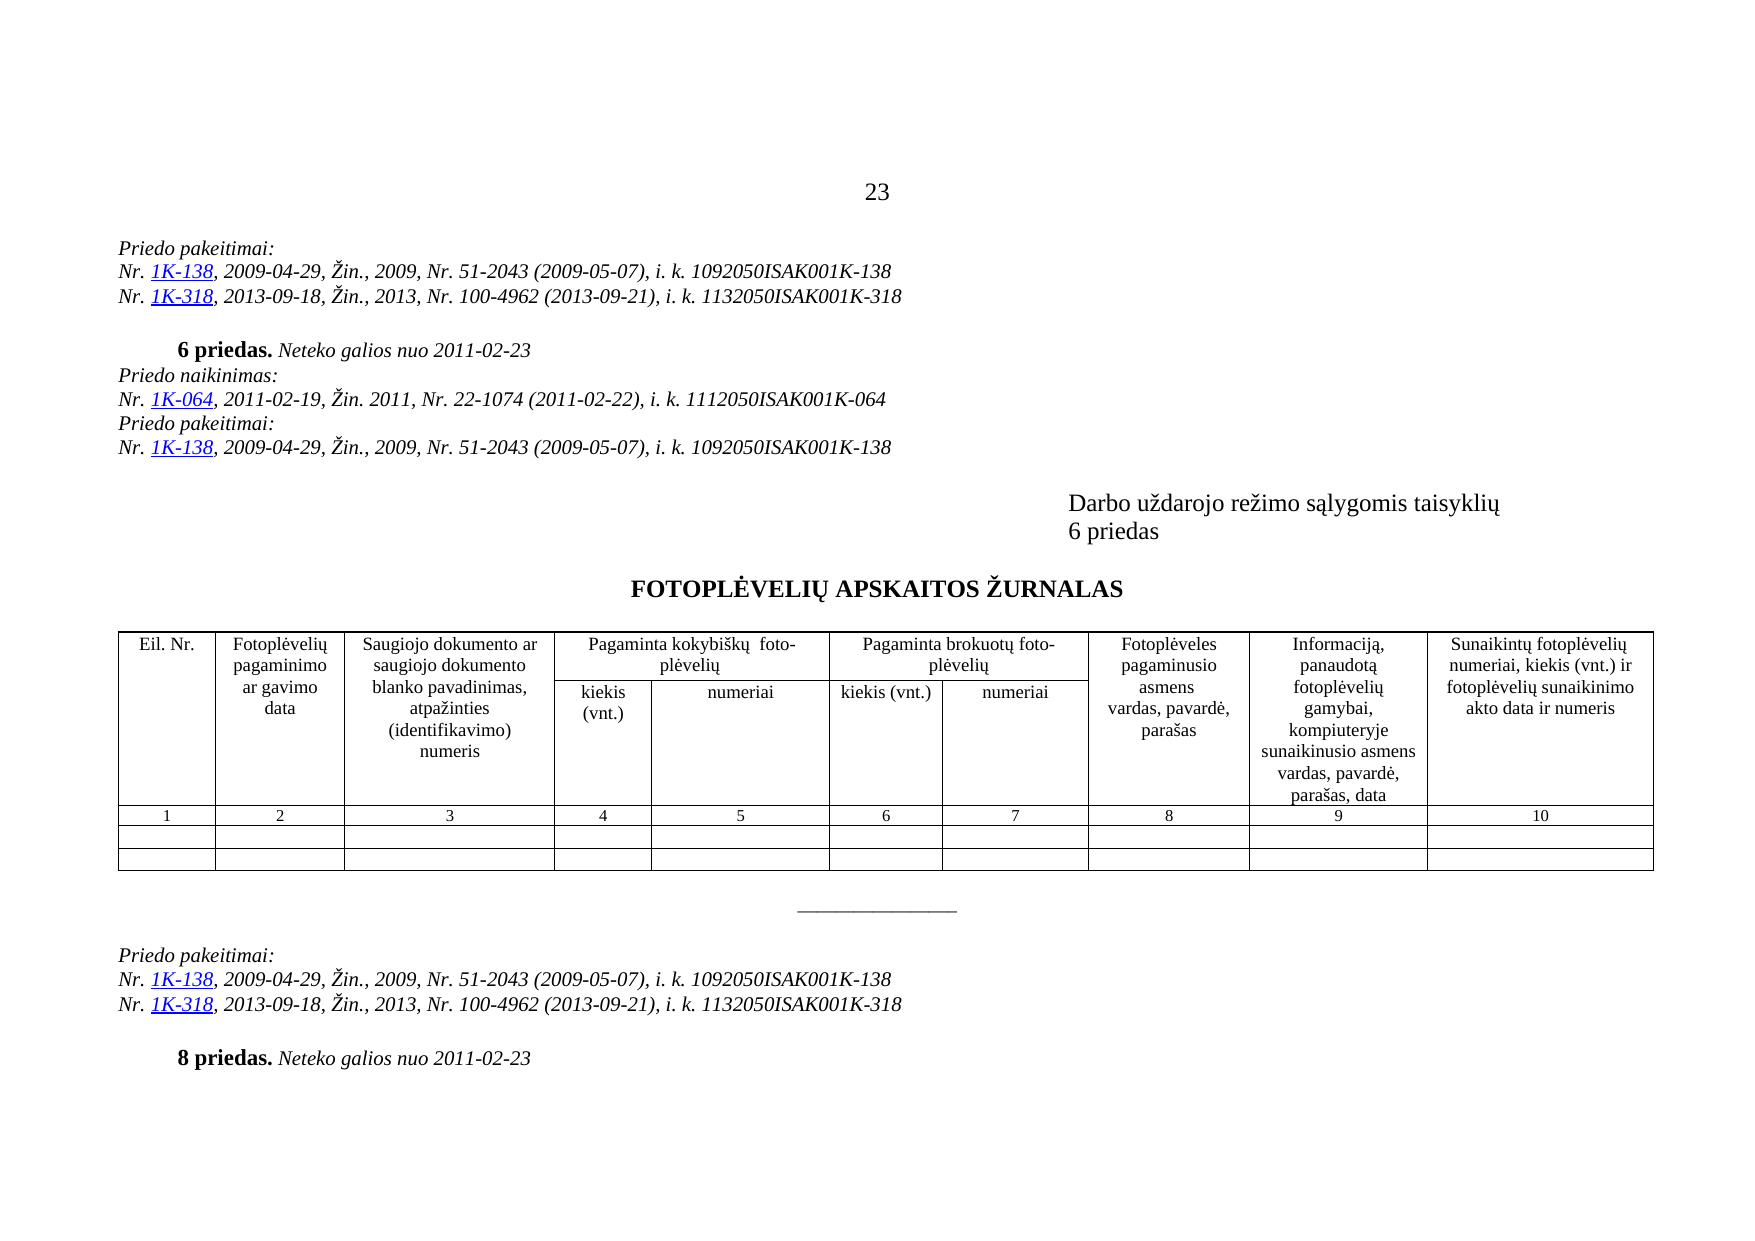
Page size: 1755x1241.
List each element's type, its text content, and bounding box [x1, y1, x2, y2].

table_cell [555, 849, 651, 870]
table_header Pagaminta kokybiškų foto- plėvelių [555, 633, 829, 679]
table_cell [1089, 826, 1249, 848]
table_cell 10 [1428, 806, 1653, 825]
table_cell [1428, 826, 1653, 848]
table_cell [1250, 826, 1427, 848]
table_cell [652, 826, 829, 848]
table_header Fotoplėvelių pagaminimo ar gavimo data [216, 633, 344, 805]
text Darbo uždarojo režimo sąlygomis taisyklių [1068, 488, 1636, 516]
table_cell [830, 849, 942, 870]
table_cell 2 [216, 806, 344, 825]
table_cell [216, 826, 344, 848]
table_cell 7 [943, 806, 1088, 825]
table_cell kiekis (vnt.) [555, 681, 651, 805]
table_cell 9 [1250, 806, 1427, 825]
table_cell [345, 849, 554, 870]
table_cell 8 [1089, 806, 1249, 825]
text Nr. 1K-138, 2009-04-29, Žin., 2009, Nr. 51-2043 (2009-05-07), i. k. 1092050ISAK001K-138 [118, 435, 1636, 459]
table_cell 3 [345, 806, 554, 825]
table_cell [1089, 849, 1249, 870]
table_cell [345, 826, 554, 848]
table_header Fotoplėveles pagaminusio asmens vardas, pavardė, parašas [1089, 633, 1249, 805]
table_cell [119, 826, 215, 848]
table_cell 1 [119, 806, 215, 825]
text 6 priedas. Neteko galios nuo 2011-02-23 [118, 336, 1636, 363]
text Nr. 1K-318, 2013-09-18, Žin., 2013, Nr. 100-4962 (2013-09-21), i. k. 1132050ISAK001K-318 [118, 283, 1636, 308]
text Priedo naikinimas: [118, 363, 1636, 387]
text _________________ [118, 893, 1636, 914]
table_cell [943, 849, 1088, 870]
table_cell [1428, 849, 1653, 870]
text Priedo pakeitimai: [118, 411, 1636, 435]
text Priedo pakeitimai: [118, 943, 1636, 967]
table_header Saugiojo dokumento ar saugiojo dokumento blanko pavadinimas, atpažinties (identifikavimo) numeris [345, 633, 554, 805]
table_header Informaciją, panaudotą fotoplėvelių gamybai, kompiuteryje sunaikinusio asmens vardas, pavardė, parašas, data [1250, 633, 1427, 805]
table_cell [830, 826, 942, 848]
table_cell [652, 849, 829, 870]
table_cell [119, 849, 215, 870]
table_header Pagaminta brokuotų foto-plėvelių [830, 633, 1088, 679]
table_header Eil. Nr. [119, 633, 215, 805]
table_cell [216, 849, 344, 870]
table_header Sunaikintų fotoplėvelių numeriai, kiekis (vnt.) ir fotoplėvelių sunaikinimo akto data ir numeris [1428, 633, 1653, 805]
table_cell [555, 826, 651, 848]
text Nr. 1K-138, 2009-04-29, Žin., 2009, Nr. 51-2043 (2009-05-07), i. k. 1092050ISAK001K-138 [118, 967, 1636, 991]
text Nr. 1K-138, 2009-04-29, Žin., 2009, Nr. 51-2043 (2009-05-07), i. k. 1092050ISAK001K-138 [118, 259, 1636, 283]
table_cell [943, 826, 1088, 848]
text 6 priedas [1068, 516, 1636, 545]
text Nr. 1K-318, 2013-09-18, Žin., 2013, Nr. 100-4962 (2013-09-21), i. k. 1132050ISAK001K-318 [118, 991, 1636, 1016]
table_cell 6 [830, 806, 942, 825]
table_cell [1250, 849, 1427, 870]
table_cell 4 [555, 806, 651, 825]
text Nr. 1K-064, 2011-02-19, Žin. 2011, Nr. 22-1074 (2011-02-22), i. k. 1112050ISAK001K-064 [118, 387, 1636, 411]
table_cell 5 [652, 806, 829, 825]
table_cell kiekis (vnt.) [830, 681, 942, 805]
table_cell numeriai [943, 681, 1088, 805]
text Priedo pakeitimai: [118, 235, 1636, 259]
text FOTOPLĖVELIŲ APSKAITOS ŽURNALAS [118, 574, 1636, 603]
text 8 priedas. Neteko galios nuo 2011-02-23 [118, 1044, 1636, 1071]
table_cell numeriai [652, 681, 829, 805]
